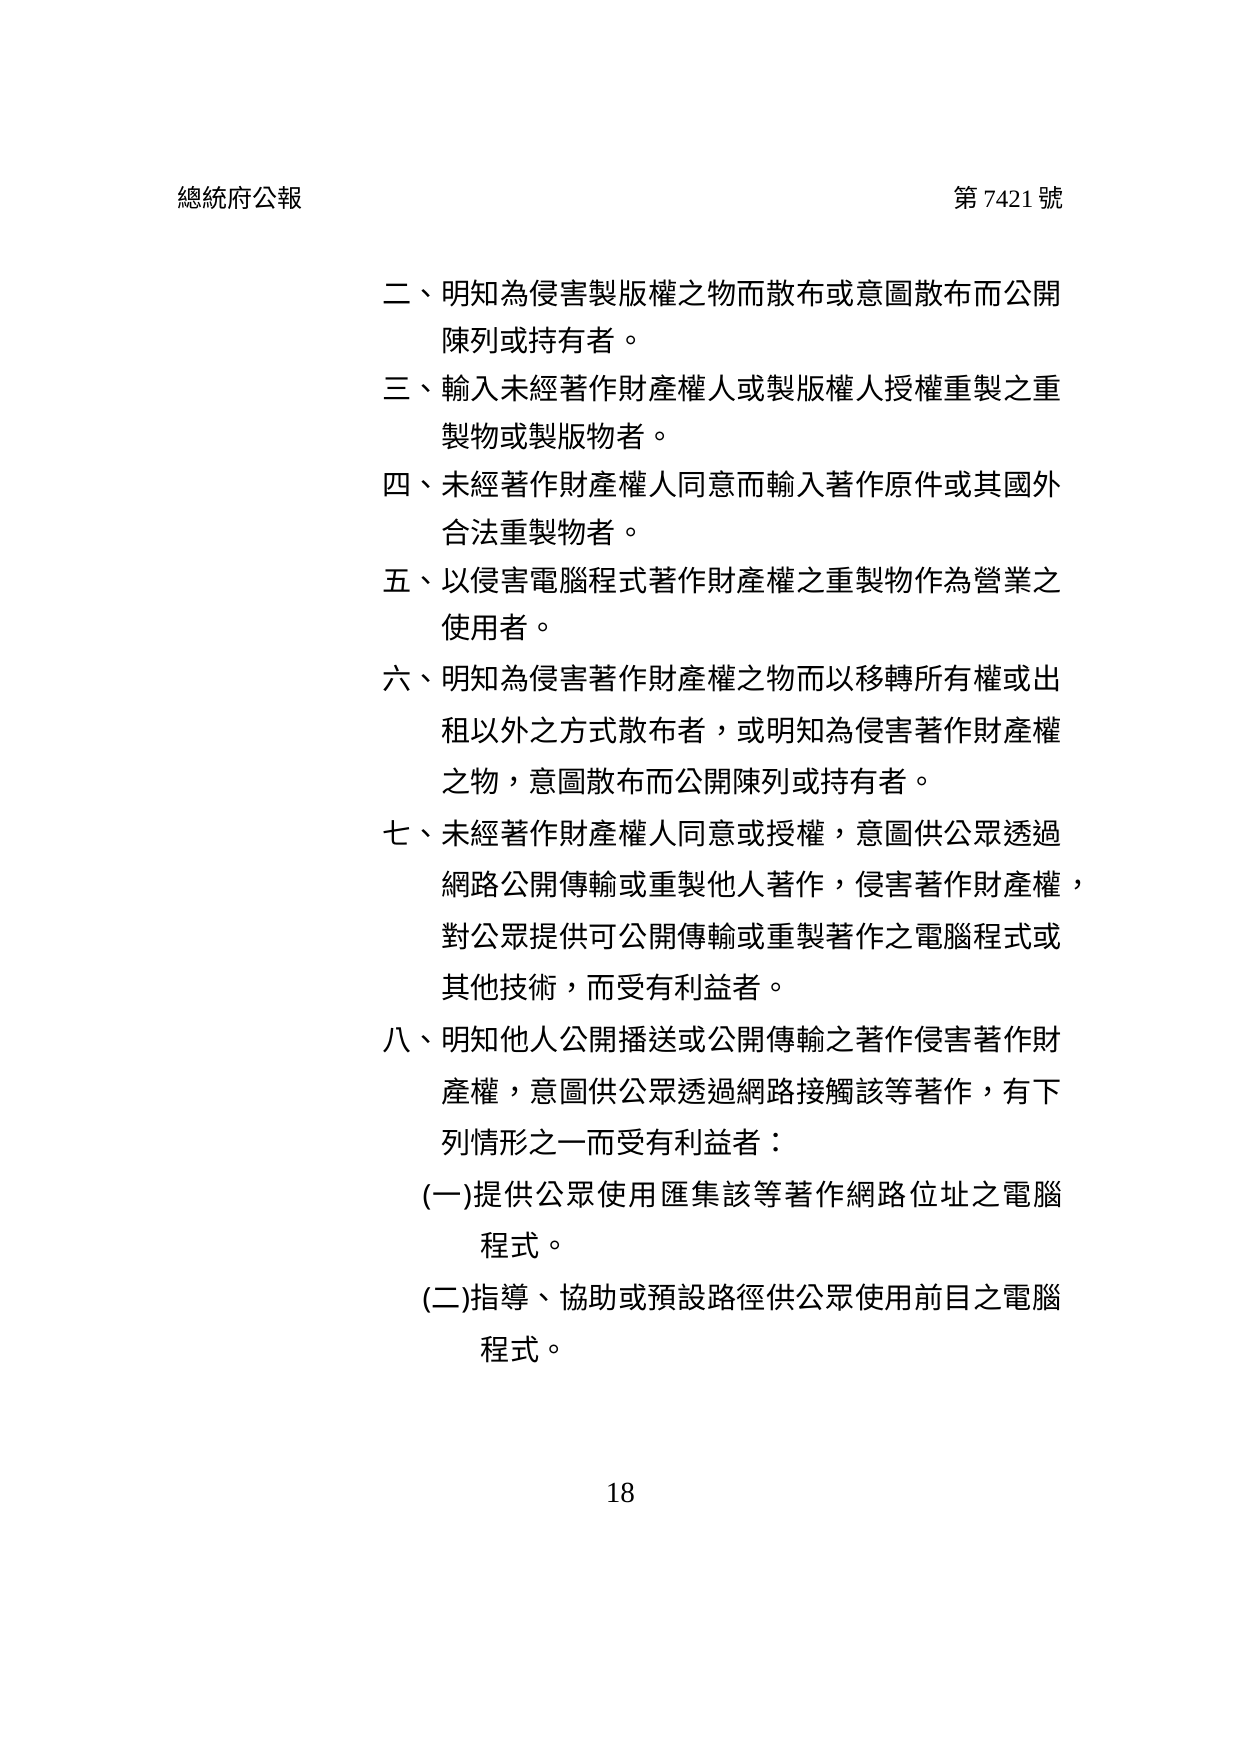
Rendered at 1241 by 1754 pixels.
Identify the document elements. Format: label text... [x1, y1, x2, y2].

text 七、 未經著作財產權人同意或授權，意圖供公眾透過網路公開傳輸或重製他人著作，侵害著作財產權，對公眾提供可公開傳輸或重製著作之電腦程式或其他技術，而受有利益者。 [382, 803, 1063, 1009]
text 五、 以侵害電腦程式著作財產權之重製物作為營業之使用者。 [382, 553, 1063, 648]
text (一)提供公眾使用匯集該等著作網路位址之電腦程式。 [422, 1164, 1063, 1267]
text 四、 未經著作財產權人同意而輸入著作原件或其國外合法重製物者。 [382, 457, 1063, 553]
text 六、 明知為侵害著作財產權之物而以移轉所有權或出租以外之方式散布者，或明知為侵害著作財產權之物，意圖散布而公開陳列或持有者。 [382, 648, 1063, 803]
text (二)指導、協助或預設路徑供公眾使用前目之電腦程式。 [422, 1267, 1063, 1370]
text 三、 輸入未經著作財產權人或製版權人授權重製之重製物或製版物者。 [382, 361, 1063, 457]
text 八、 明知他人公開播送或公開傳輸之著作侵害著作財產權，意圖供公眾透過網路接觸該等著作，有下列情形之一而受有利益者： [382, 1009, 1063, 1164]
text 二、 明知為侵害製版權之物而散布或意圖散布而公開陳列或持有者。 [382, 266, 1063, 361]
